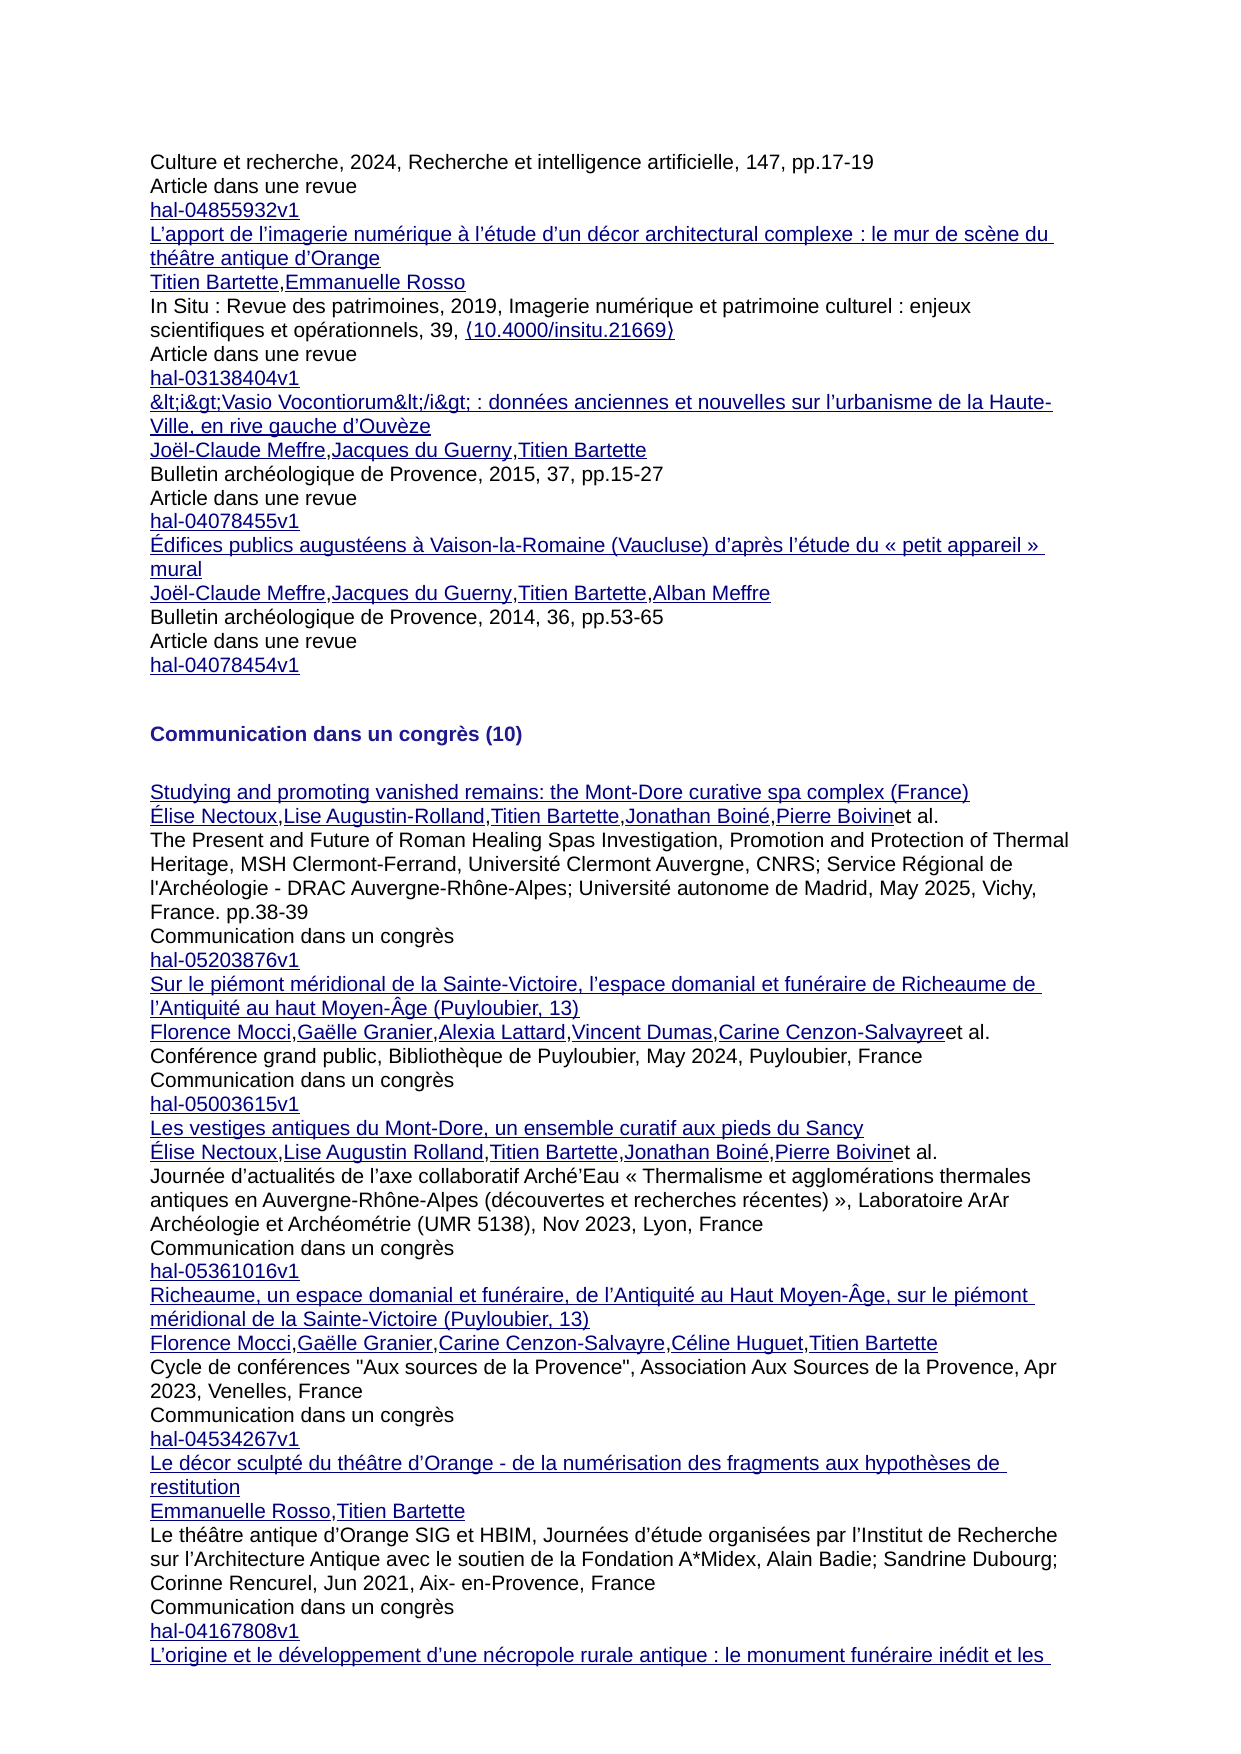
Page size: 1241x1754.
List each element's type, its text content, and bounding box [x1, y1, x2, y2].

table_cell Les vestiges antiques du Mont-Dore, un ensemble curatif aux pieds du Sancy Élise Nectoux,Lise Augustin Rolland,Titien Bartette,Jonathan Boiné,Pierre Boivinet al. Journée d’actualités de l’axe collaboratif Arché’Eau « Thermalisme et agglomérations thermales antiques en Auvergne-Rhône-Alpes (découvertes et recherches récentes) », Laboratoire ArAr Archéologie et Archéométrie (UMR 5138), Nov 2023, Lyon, France Communication dans un congrès hal-05361016v1 [150, 1116, 1090, 1283]
table_cell L’origine et le développement d’une nécropole rurale antique : le monument funéraire inédit et les [150, 1643, 1090, 1667]
table_cell L’apport de l’imagerie numérique à l’étude d’un décor architectural complexe : le mur de scène du théâtre antique d’Orange Titien Bartette,Emmanuelle Rosso In Situ : Revue des patrimoines, 2019, Imagerie numérique et patrimoine culturel : enjeux scientifiques et opérationnels, 39, ⟨10.4000/insitu.21669⟩ Article dans une revue hal-03138404v1 [150, 222, 1090, 389]
table_header Studying and promoting vanished remains: the Mont-Dore curative spa complex (France) Élise Nectoux,Lise Augustin-Rolland,Titien Bartette,Jonathan Boiné,Pierre Boivinet al. The Present and Future of Roman Healing Spas Investigation, Promotion and Protection of Thermal Heritage, MSH Clermont-Ferrand, Université Clermont Auvergne, CNRS; Service Régional de l'Archéologie - DRAC Auvergne-Rhône-Alpes; Université autonome de Madrid, May 2025, Vichy, France. pp.38-39 Communication dans un congrès hal-05203876v1 [150, 780, 1090, 972]
table_cell Le décor sculpté du théâtre d’Orange - de la numérisation des fragments aux hypothèses de restitution Emmanuelle Rosso,Titien Bartette Le théâtre antique d’Orange SIG et HBIM, Journées d’étude organisées par l’Institut de Recherche sur l’Architecture Antique avec le soutien de la Fondation A*Midex, Alain Badie; Sandrine Dubourg; Corinne Rencurel, Jun 2021, Aix- en-Provence, France Communication dans un congrès hal-04167808v1 [150, 1451, 1090, 1643]
subtitle Communication dans un congrès (10) [150, 722, 1090, 746]
table_cell Sur le piémont méridional de la Sainte-Victoire, l’espace domanial et funéraire de Richeaume de l’Antiquité au haut Moyen-Âge (Puyloubier, 13) Florence Mocci,Gaëlle Granier,Alexia Lattard,Vincent Dumas,Carine Cenzon-Salvayreet al. Conférence grand public, Bibliothèque de Puyloubier, May 2024, Puyloubier, France Communication dans un congrès hal-05003615v1 [150, 972, 1090, 1116]
table_cell &lt;i&gt;Vasio Vocontiorum&lt;/i&gt; : données anciennes et nouvelles sur l’urbanisme de la Haute-Ville, en rive gauche d’Ouvèze Joël-Claude Meffre,Jacques du Guerny,Titien Bartette Bulletin archéologique de Provence, 2015, 37, pp.15-27 Article dans une revue hal-04078455v1 [150, 390, 1090, 533]
table_cell Culture et recherche, 2024, Recherche et intelligence artificielle, 147, pp.17-19 Article dans une revue hal-04855932v1 [150, 150, 1090, 222]
table_cell Édifices publics augustéens à Vaison-la-Romaine (Vaucluse) d’après l’étude du « petit appareil » mural Joël-Claude Meffre,Jacques du Guerny,Titien Bartette,Alban Meffre Bulletin archéologique de Provence, 2014, 36, pp.53-65 Article dans une revue hal-04078454v1 [150, 533, 1090, 677]
table_cell Richeaume, un espace domanial et funéraire, de l’Antiquité au Haut Moyen-Âge, sur le piémont méridional de la Sainte-Victoire (Puyloubier, 13) Florence Mocci,Gaëlle Granier,Carine Cenzon-Salvayre,Céline Huguet,Titien Bartette Cycle de conférences "Aux sources de la Provence", Association Aux Sources de la Provence, Apr 2023, Venelles, France Communication dans un congrès hal-04534267v1 [150, 1283, 1090, 1451]
